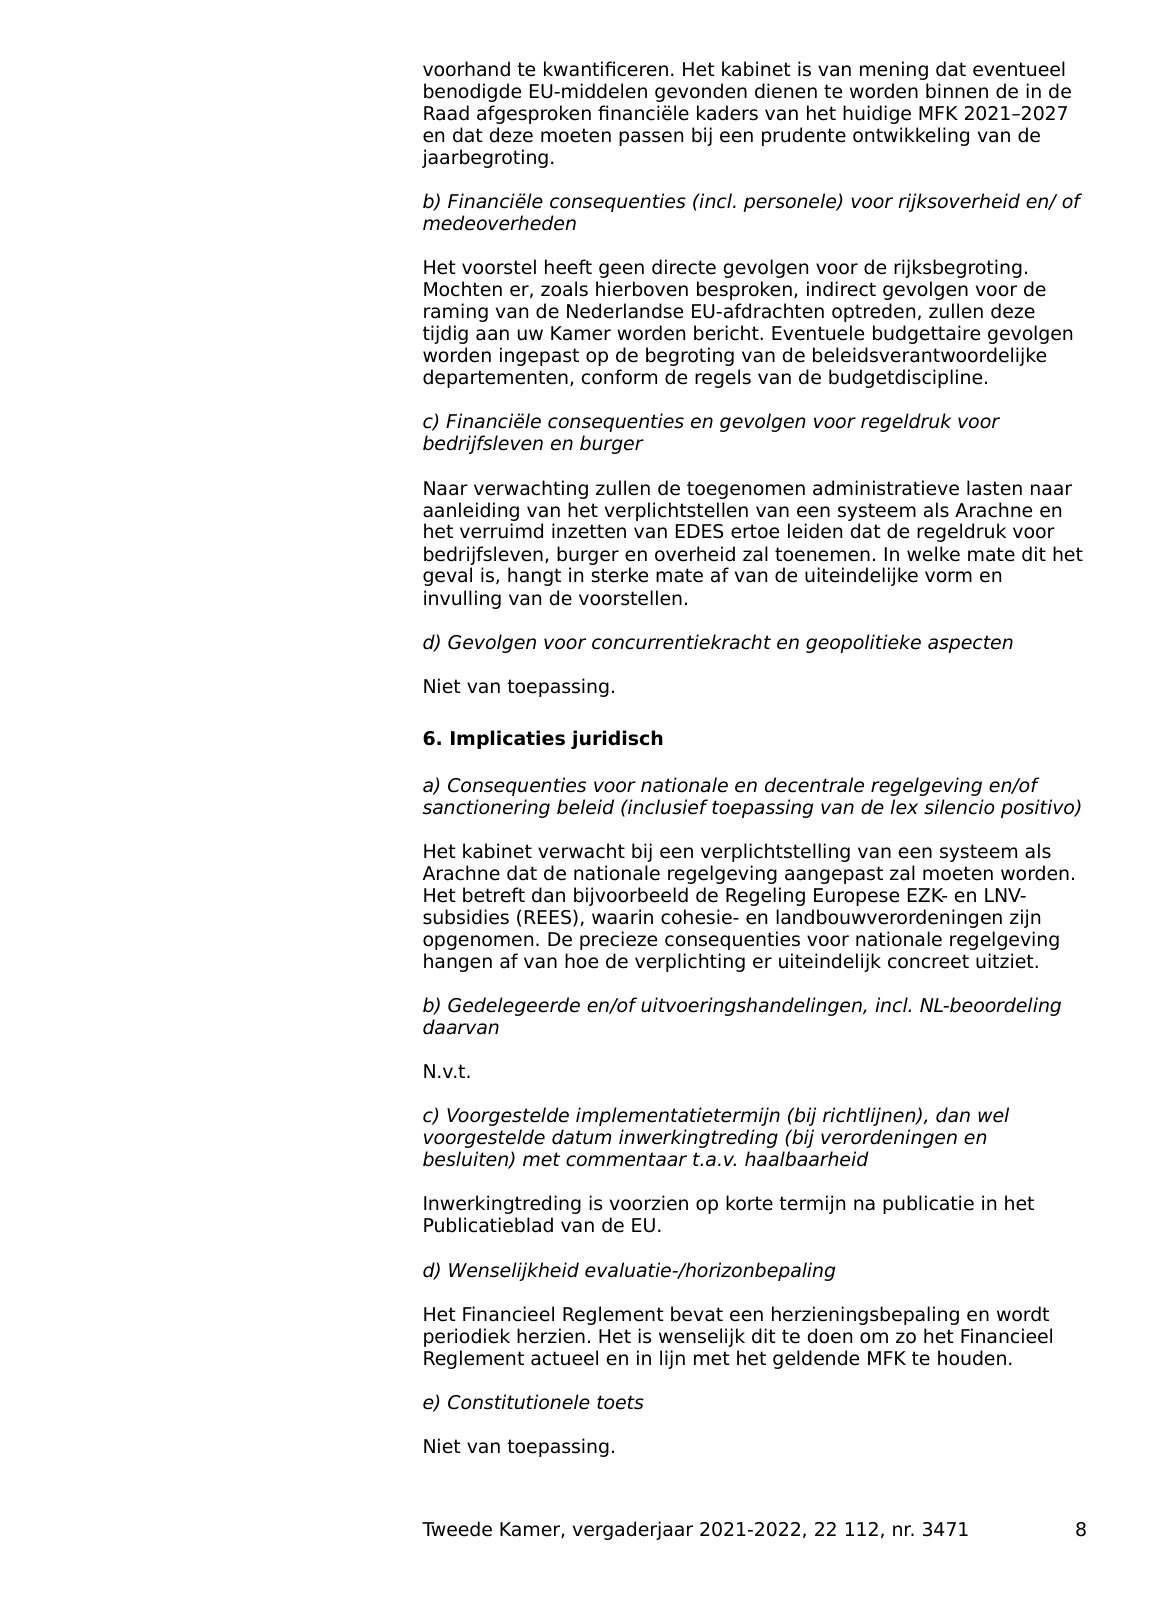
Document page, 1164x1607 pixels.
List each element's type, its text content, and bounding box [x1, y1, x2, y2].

subtitle c) Financiële consequenties en gevolgen voor regeldruk voor bedrijfsleven en burger [422, 411, 1087, 455]
subtitle 6. Implicaties juridisch [422, 728, 1087, 750]
subtitle e) Constitutionele toets [422, 1392, 1087, 1414]
text N.v.t. [422, 1061, 1087, 1083]
text Naar verwachting zullen de toegenomen administratieve lasten naar aanleiding van het verplichtstellen van een systeem als Arachne en het verruimd inzetten van EDES ertoe leiden dat de regeldruk voor bedrijfsleven, burger en overheid zal toenemen. In welke mate dit het geval is, hangt in sterke mate af van de uiteindelijke vorm en invulling van de voorstellen. [422, 477, 1087, 609]
text Het Financieel Reglement bevat een herzieningsbepaling en wordt periodiek herzien. Het is wenselijk dit te doen om zo het Financieel Reglement actueel en in lijn met het geldende MFK te houden. [422, 1304, 1087, 1369]
subtitle a) Consequenties voor nationale en decentrale regelgeving en/of sanctionering beleid (inclusief toepassing van de lex silencio positivo) [422, 775, 1087, 819]
text Het voorstel heeft geen directe gevolgen voor de rijksbegroting. Mochten er, zoals hierboven besproken, indirect gevolgen voor de raming van de Nederlandse EU-afdrachten optreden, zullen deze tijdig aan uw Kamer worden bericht. Eventuele budgettaire gevolgen worden ingepast op de begroting van de beleidsverantwoordelijke departementen, conform de regels van de budgetdiscipline. [422, 257, 1087, 389]
subtitle c) Voorgestelde implementatietermijn (bij richtlijnen), dan wel voorgestelde datum inwerkingtreding (bij verordeningen en besluiten) met commentaar t.a.v. haalbaarheid [422, 1105, 1087, 1171]
text Het kabinet verwacht bij een verplichtstelling van een systeem als Arachne dat de nationale regelgeving aangepast zal moeten worden. Het betreft dan bijvoorbeeld de Regeling Europese EZK- en LNV-subsidies (REES), waarin cohesie- en landbouwverordeningen zijn opgenomen. De precieze consequenties voor nationale regelgeving hangen af van hoe de verplichting er uiteindelijk concreet uitziet. [422, 841, 1087, 973]
text voorhand te kwantificeren. Het kabinet is van mening dat eventueel benodigde EU-middelen gevonden dienen te worden binnen de in de Raad afgesproken financiële kaders van het huidige MFK 2021–2027 en dat deze moeten passen bij een prudente ontwikkeling van de jaarbegroting. [422, 59, 1087, 169]
subtitle d) Wenselijkheid evaluatie-/horizonbepaling [422, 1259, 1087, 1281]
text Niet van toepassing. [422, 676, 1087, 698]
subtitle d) Gevolgen voor concurrentiekracht en geopolitieke aspecten [422, 632, 1087, 653]
text Niet van toepassing. [422, 1436, 1087, 1458]
text Inwerkingtreding is voorzien op korte termijn na publicatie in het Publicatieblad van de EU. [422, 1193, 1087, 1237]
subtitle b) Gedelegeerde en/of uitvoeringshandelingen, incl. NL-beoordeling daarvan [422, 995, 1087, 1039]
subtitle b) Financiële consequenties (incl. personele) voor rijksoverheid en/ of medeoverheden [422, 191, 1087, 235]
